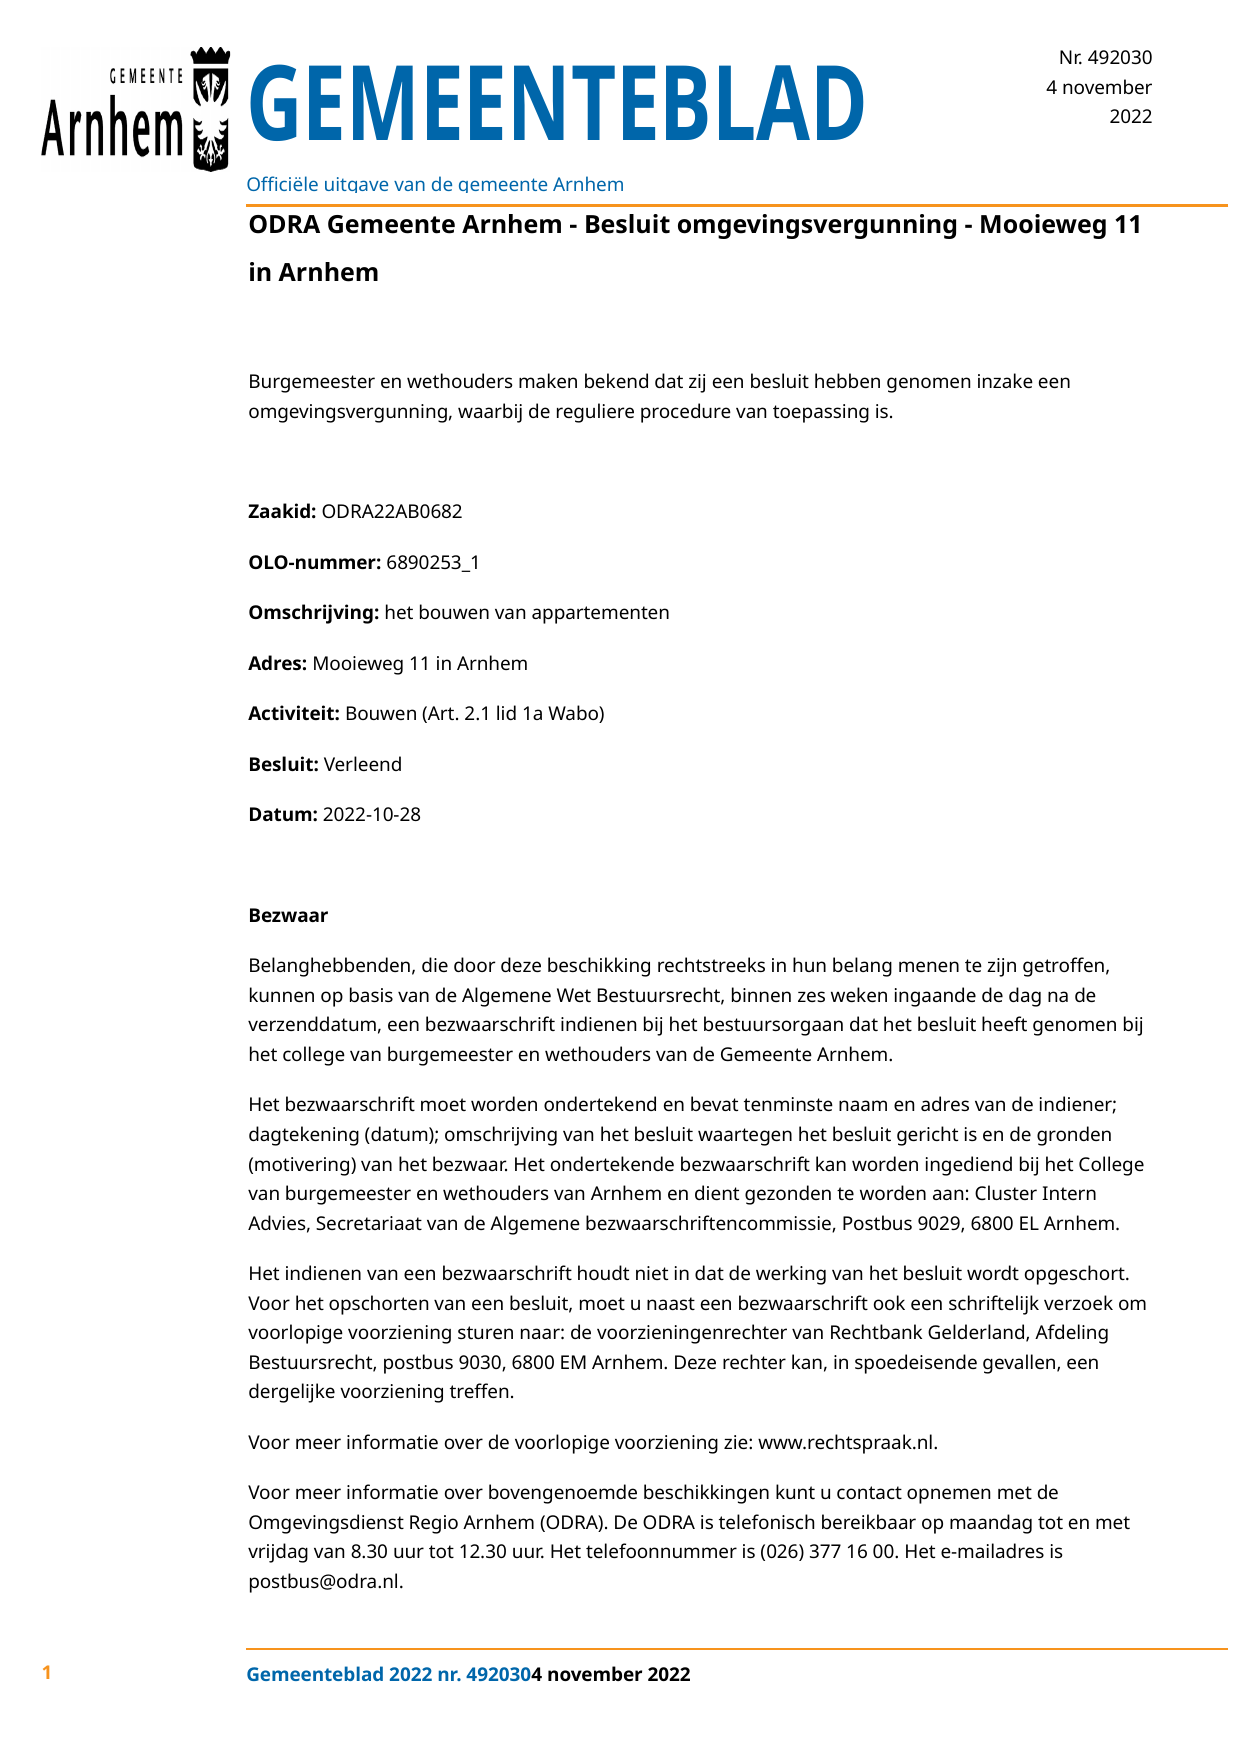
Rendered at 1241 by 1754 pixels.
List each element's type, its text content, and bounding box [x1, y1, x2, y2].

text Het bezwaarschrift moet worden ondertekend en bevat tenminste naam en adres van de indiener; dagtekening (datum); omschrijving van het besluit waartegen het besluit gericht is en de gronden (motivering) van het bezwaar. Het ondertekende bezwaarschrift kan worden ingediend bij het College van burgemeester en wethouders van Arnhem en dient gezonden te worden aan: Cluster Intern Advies, Secretariaat van de Algemene bezwaarschriftencommissie, Postbus 9029, 6800 EL Arnhem. [248, 1092, 1152, 1236]
text Burgemeester en wethouders maken bekend dat zij een besluit hebben genomen inzake een omgevingsvergunning, waarbij de reguliere procedure van toepassing is. [248, 368, 1152, 424]
picture [41, 47, 231, 172]
text ODRA Gemeente Arnhem - Besluit omgevingsvergunning - Mooieweg 11 in Arnhem [248, 207, 1152, 288]
text Activiteit: Bouwen (Art. 2.1 lid 1a Wabo) [248, 700, 1152, 726]
text Zaakid: ODRA22AB0682 [248, 499, 1152, 524]
text Het indienen van een bezwaarschrift houdt niet in dat de werking van het besluit wordt opgeschort. Voor het opschorten van een besluit, moet u naast een bezwaarschrift ook een schriftelijk verzoek om voorlopige voorziening sturen naar: de voorzieningenrechter van Rechtbank Gelderland, Afdeling Bestuursrecht, postbus 9030, 6800 EM Arnhem. Deze rechter kan, in spoedeisende gevallen, een dergelijke voorziening treffen. [248, 1260, 1152, 1404]
text OLO-nummer: 6890253_1 [248, 549, 1152, 575]
text Belanghebbenden, die door deze beschikking rechtstreeks in hun belang menen te zijn getroffen, kunnen op basis van de Algemene Wet Bestuursrecht, binnen zes weken ingaande de dag na de verzenddatum, een bezwaarschrift indienen bij het bestuursorgaan dat het besluit heeft genomen bij het college van burgemeester en wethouders van de Gemeente Arnhem. [248, 952, 1152, 1067]
text Bezwaar [248, 902, 1152, 928]
text Besluit: Verleend [248, 751, 1152, 777]
text Omschrijving: het bouwen van appartementen [248, 599, 1152, 625]
text Adres: Mooieweg 11 in Arnhem [248, 650, 1152, 676]
text Datum: 2022-10-28 [248, 801, 1152, 827]
text Voor meer informatie over de voorlopige voorziening zie: www.rechtspraak.nl. [248, 1429, 1152, 1455]
text Voor meer informatie over bovengenoemde beschikkingen kunt u contact opnemen met de Omgevingsdienst Regio Arnhem (ODRA). De ODRA is telefonisch bereikbaar op maandag tot en met vrijdag van 8.30 uur tot 12.30 uur. Het telefoonnummer is (026) 377 16 00. Het e-mailadres is postbus@odra.nl. [248, 1479, 1152, 1594]
